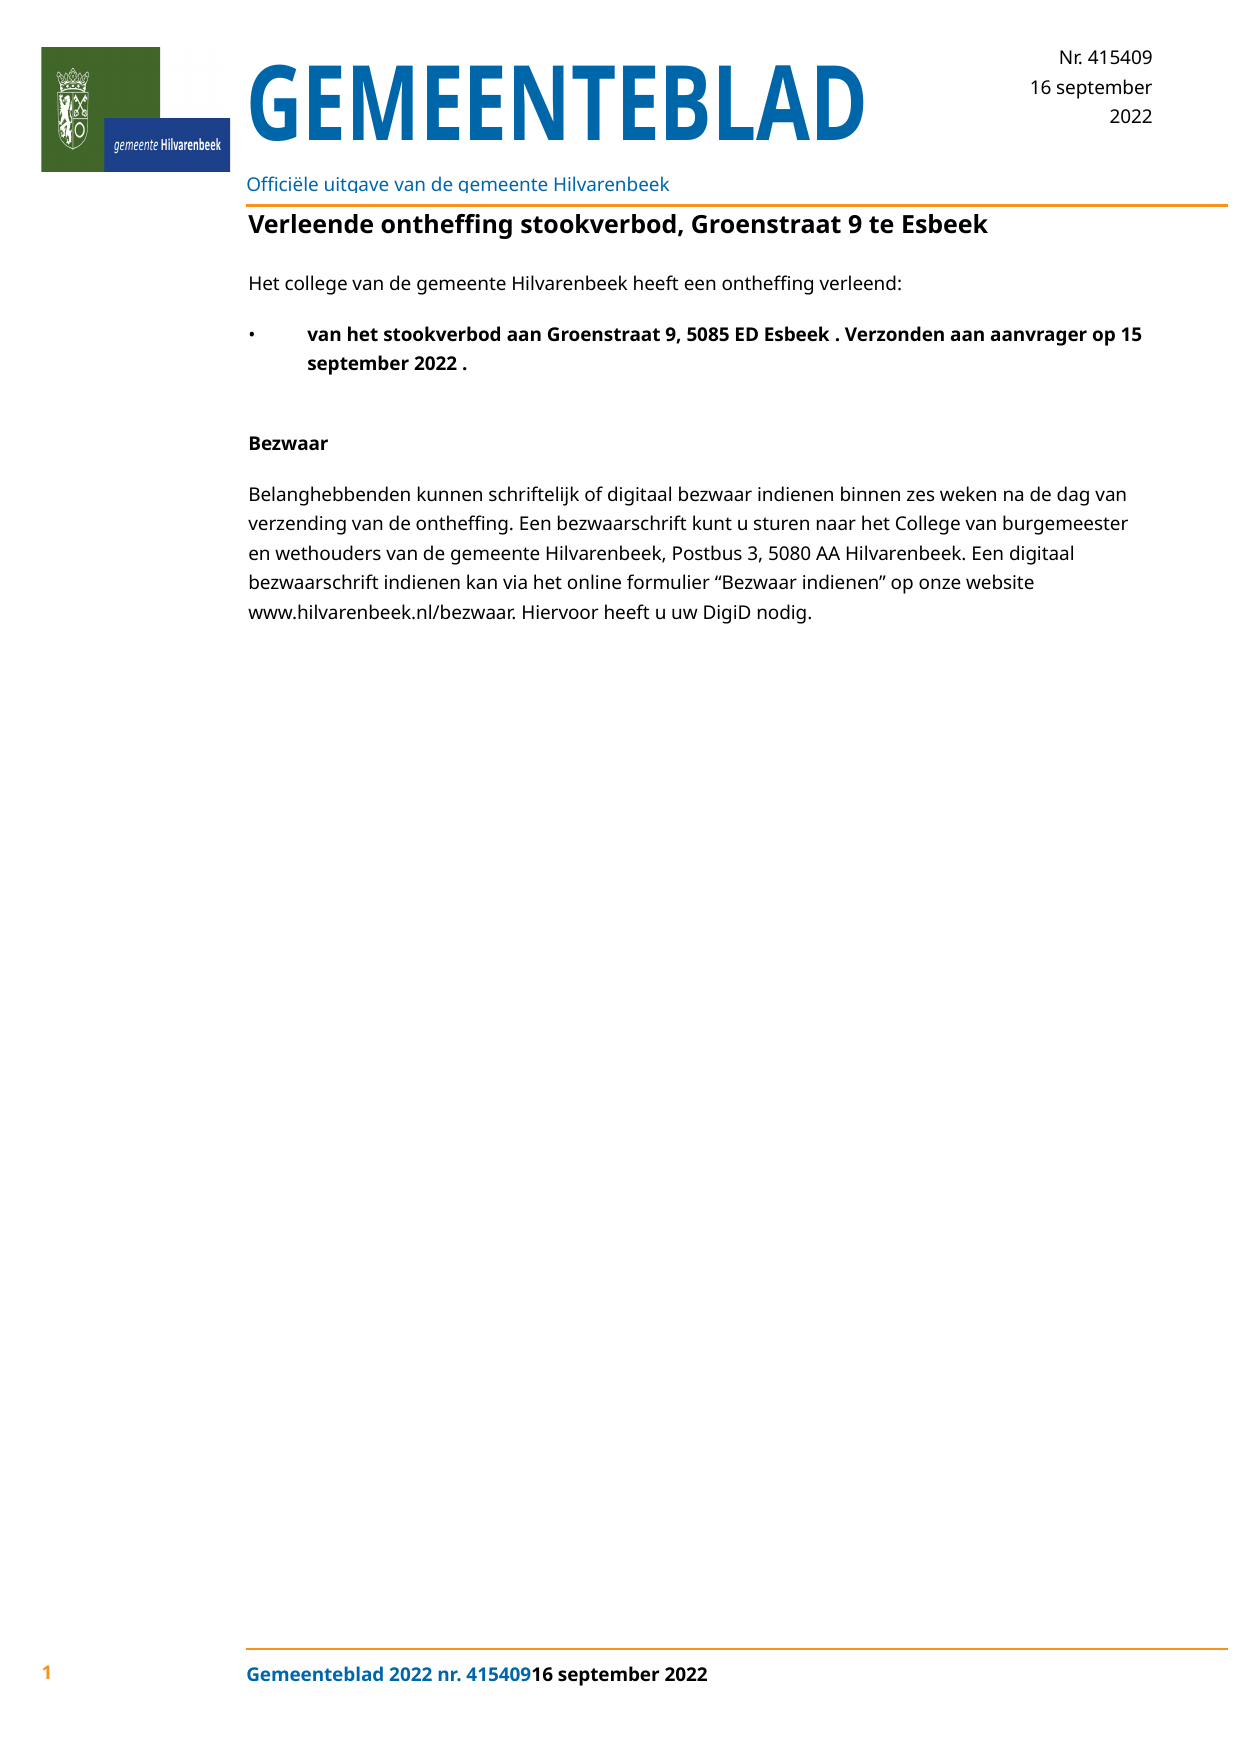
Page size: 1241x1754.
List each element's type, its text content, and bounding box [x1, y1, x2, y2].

text Verleende ontheffing stookverbod, Groenstraat 9 te Esbeek [248, 207, 1152, 241]
text Belanghebbenden kunnen schriftelijk of digitaal bezwaar indienen binnen zes weken na de dag van verzending van de ontheffing. Een bezwaarschrift kunt u sturen naar het College van burgemeester en wethouders van de gemeente Hilvarenbeek, Postbus 3, 5080 AA Hilvarenbeek. Een digitaal bezwaarschrift indienen kan via het online formulier “Bezwaar indienen” op onze website www.hilvarenbeek.nl/bezwaar. Hiervoor heeft u uw DigiD nodig. [248, 481, 1152, 625]
text Bezwaar [248, 430, 1152, 456]
picture [41, 47, 231, 172]
list van het stookverbod aan Groenstraat 9, 5085 ED Esbeek . Verzonden aan aanvrager op 15 september 2022 . [248, 321, 1152, 376]
text Het college van de gemeente Hilvarenbeek heeft een ontheffing verleend: [248, 270, 1152, 296]
